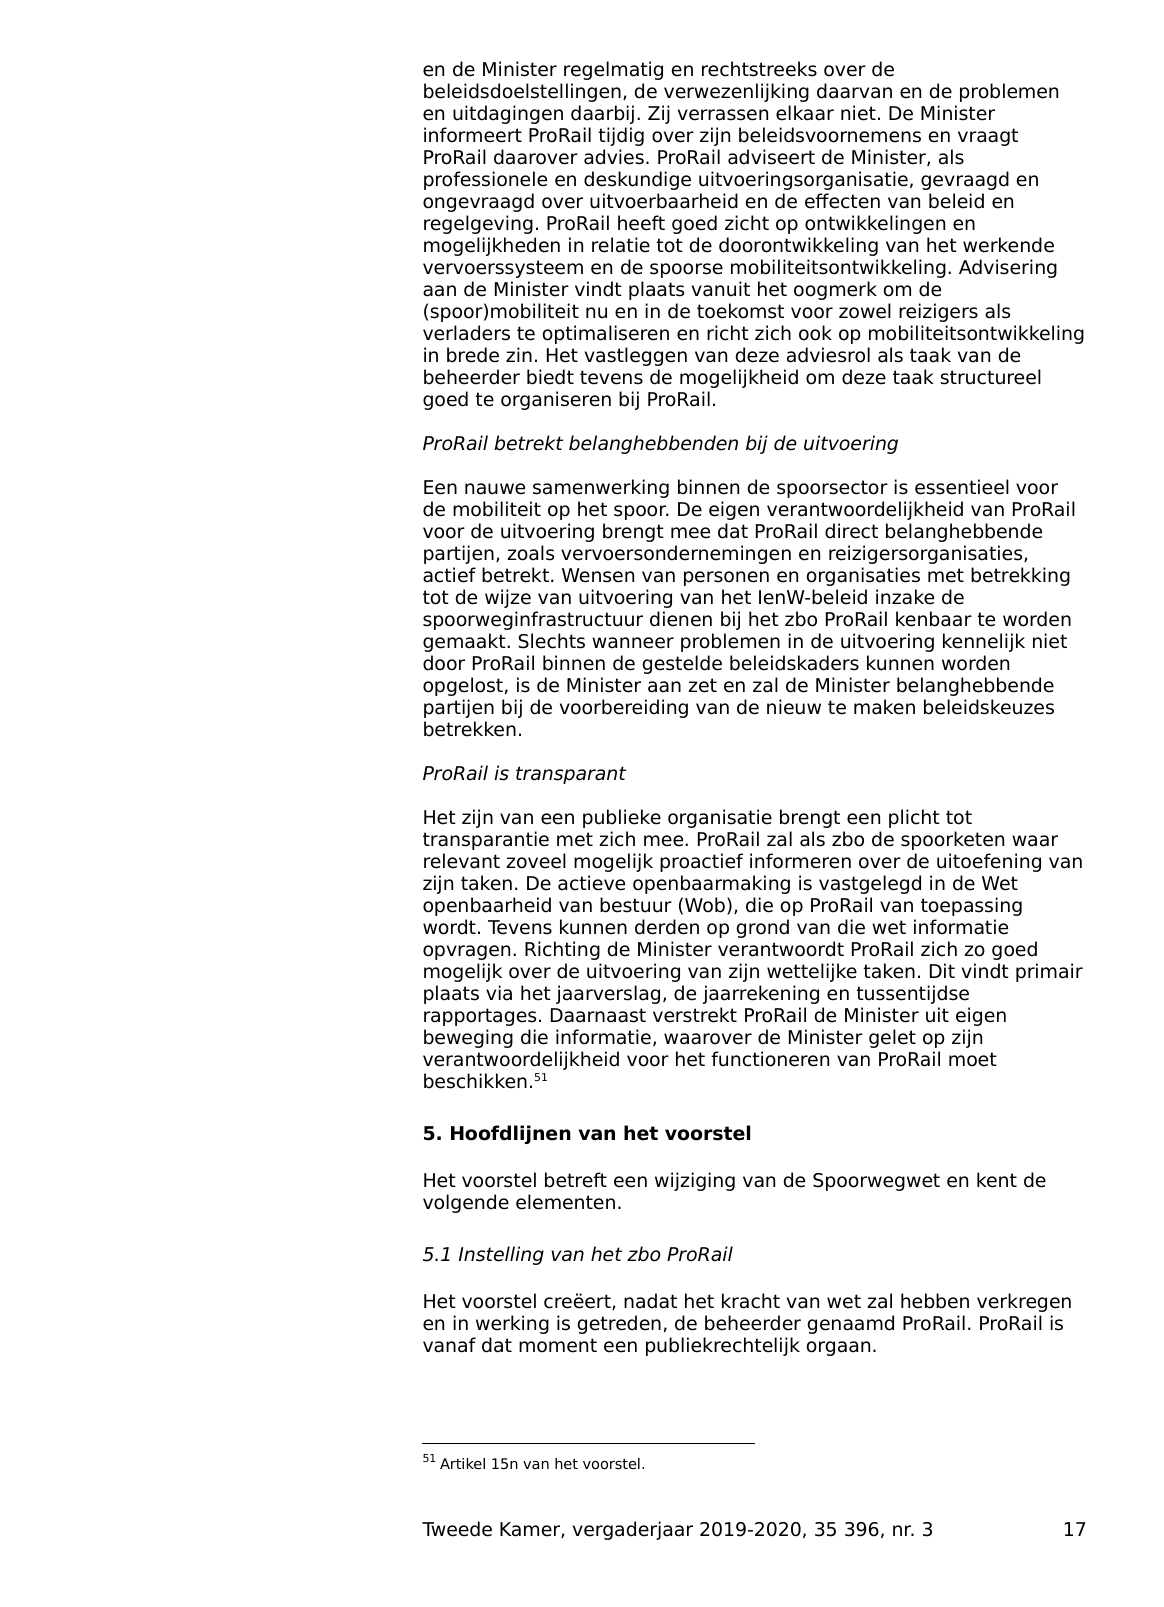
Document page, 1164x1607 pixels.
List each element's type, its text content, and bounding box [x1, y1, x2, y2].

text Artikel 15n van het voorstel. [422, 1452, 1087, 1474]
text Een nauwe samenwerking binnen de spoorsector is essentieel voor de mobiliteit op het spoor. De eigen verantwoordelijkheid van ProRail voor de uitvoering brengt mee dat ProRail direct belanghebbende partijen, zoals vervoersondernemingen en reizigersorganisaties, actief betrekt. Wensen van personen en organisaties met betrekking tot de wijze van uitvoering van het IenW-beleid inzake de spoorweginfrastructuur dienen bij het zbo ProRail kenbaar te worden gemaakt. Slechts wanneer problemen in de uitvoering kennelijk niet door ProRail binnen de gestelde beleidskaders kunnen worden opgelost, is de Minister aan zet en zal de Minister belanghebbende partijen bij de voorbereiding van de nieuw te maken beleidskeuzes betrekken. [422, 477, 1087, 741]
text Het zijn van een publieke organisatie brengt een plicht tot transparantie met zich mee. ProRail zal als zbo de spoorketen waar relevant zoveel mogelijk proactief informeren over de uitoefening van zijn taken. De actieve openbaarmaking is vastgelegd in de Wet openbaarheid van bestuur (Wob), die op ProRail van toepassing wordt. Tevens kunnen derden op grond van die wet informatie opvragen. Richting de Minister verantwoordt ProRail zich zo goed mogelijk over de uitvoering van zijn wettelijke taken. Dit vindt primair plaats via het jaarverslag, de jaarrekening en tussentijdse rapportages. Daarnaast verstrekt ProRail de Minister uit eigen beweging die informatie, waarover de Minister gelet op zijn verantwoordelijkheid voor het functioneren van ProRail moet beschikken. [422, 807, 1087, 1093]
subtitle ProRail is transparant [422, 763, 1087, 785]
text Het voorstel creëert, nadat het kracht van wet zal hebben verkregen en in werking is getreden, de beheerder genaamd ProRail. ProRail is vanaf dat moment een publiekrechtelijk orgaan. [422, 1291, 1087, 1357]
subtitle ProRail betrekt belanghebbenden bij de uitvoering [422, 433, 1087, 455]
subtitle 5.1 Instelling van het zbo ProRail [422, 1244, 1087, 1266]
subtitle 5. Hoofdlijnen van het voorstel [422, 1123, 1087, 1145]
text en de Minister regelmatig en rechtstreeks over de beleidsdoelstellingen, de verwezenlijking daarvan en de problemen en uitdagingen daarbij. Zij verrassen elkaar niet. De Minister informeert ProRail tijdig over zijn beleidsvoornemens en vraagt ProRail daarover advies. ProRail adviseert de Minister, als professionele en deskundige uitvoeringsorganisatie, gevraagd en ongevraagd over uitvoerbaarheid en de effecten van beleid en regelgeving. ProRail heeft goed zicht op ontwikkelingen en mogelijkheden in relatie tot de doorontwikkeling van het werkende vervoerssysteem en de spoorse mobiliteitsontwikkeling. Advisering aan de Minister vindt plaats vanuit het oogmerk om de (spoor)mobiliteit nu en in de toekomst voor zowel reizigers als verladers te optimaliseren en richt zich ook op mobiliteitsontwikkeling in brede zin. Het vastleggen van deze adviesrol als taak van de beheerder biedt tevens de mogelijkheid om deze taak structureel goed te organiseren bij ProRail. [422, 59, 1087, 411]
text Het voorstel betreft een wijziging van de Spoorwegwet en kent de volgende elementen. [422, 1170, 1087, 1214]
